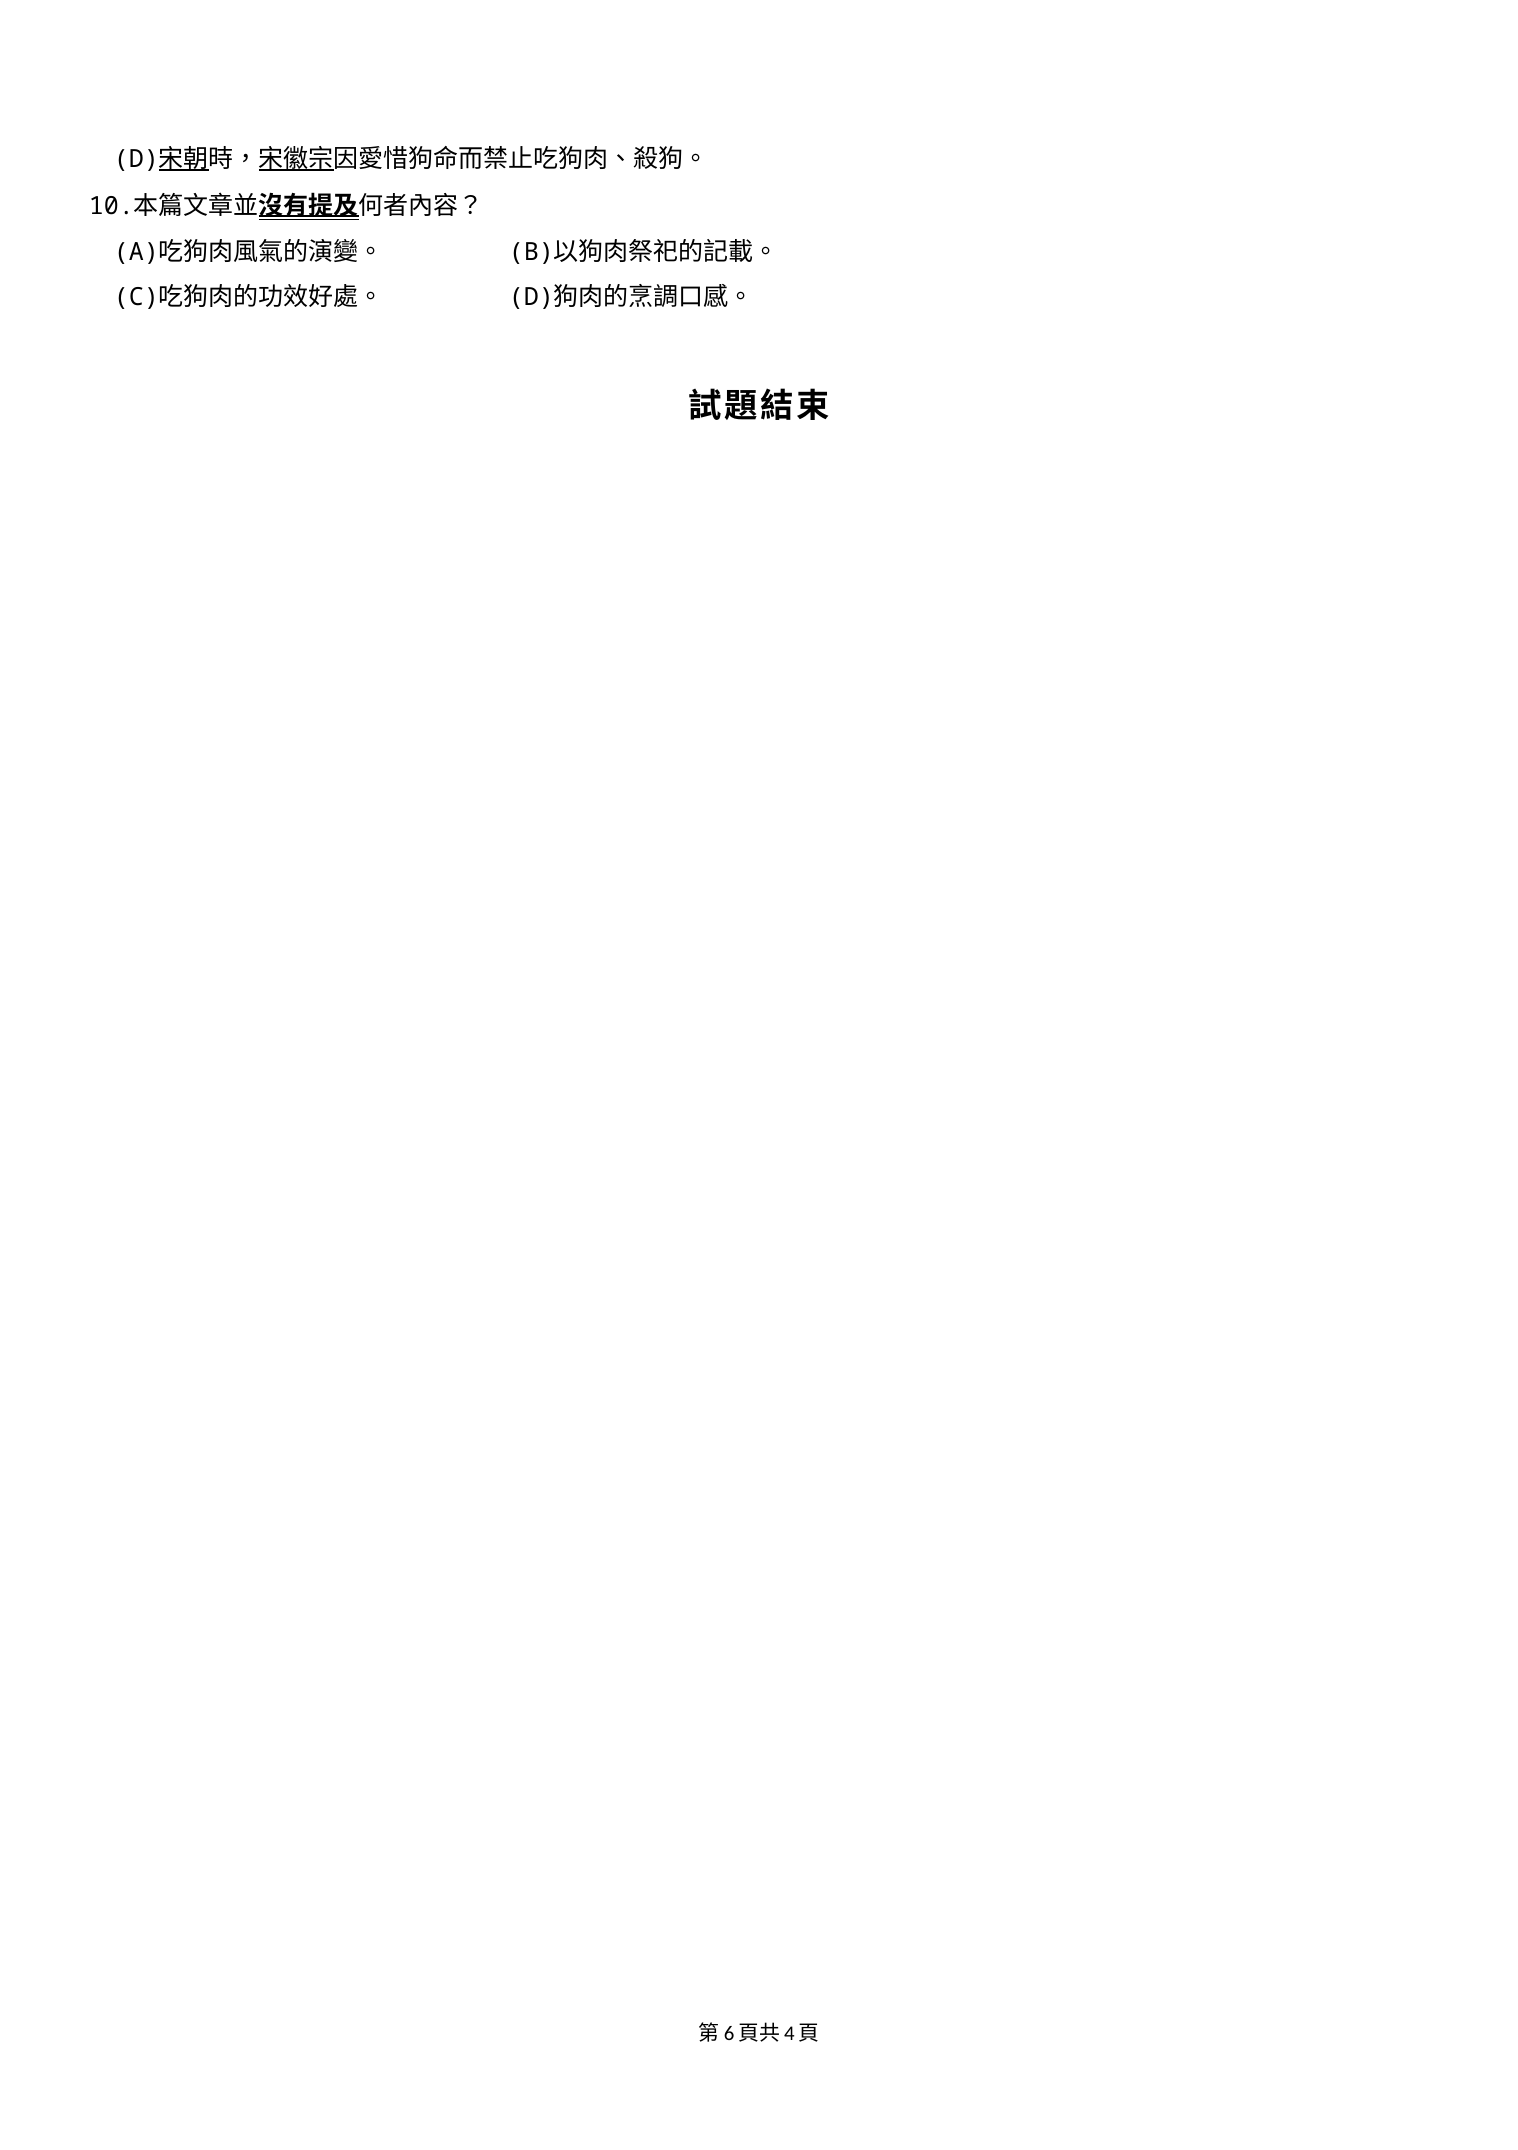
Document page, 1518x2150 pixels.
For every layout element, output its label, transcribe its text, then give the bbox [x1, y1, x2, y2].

text 試題結束 [89, 361, 1429, 423]
text (A)吃狗肉風氣的演變。 (B)以狗肉祭祀的記載。 [89, 223, 1429, 269]
text (C)吃狗肉的功效好處。 (D)狗肉的烹調口感。 [89, 269, 1429, 315]
text (D)宋朝時，宋徽宗因愛惜狗命而禁止吃狗肉、殺狗。 [89, 115, 1429, 177]
text 10.本篇文章並沒有提及何者內容？ [89, 177, 1429, 223]
